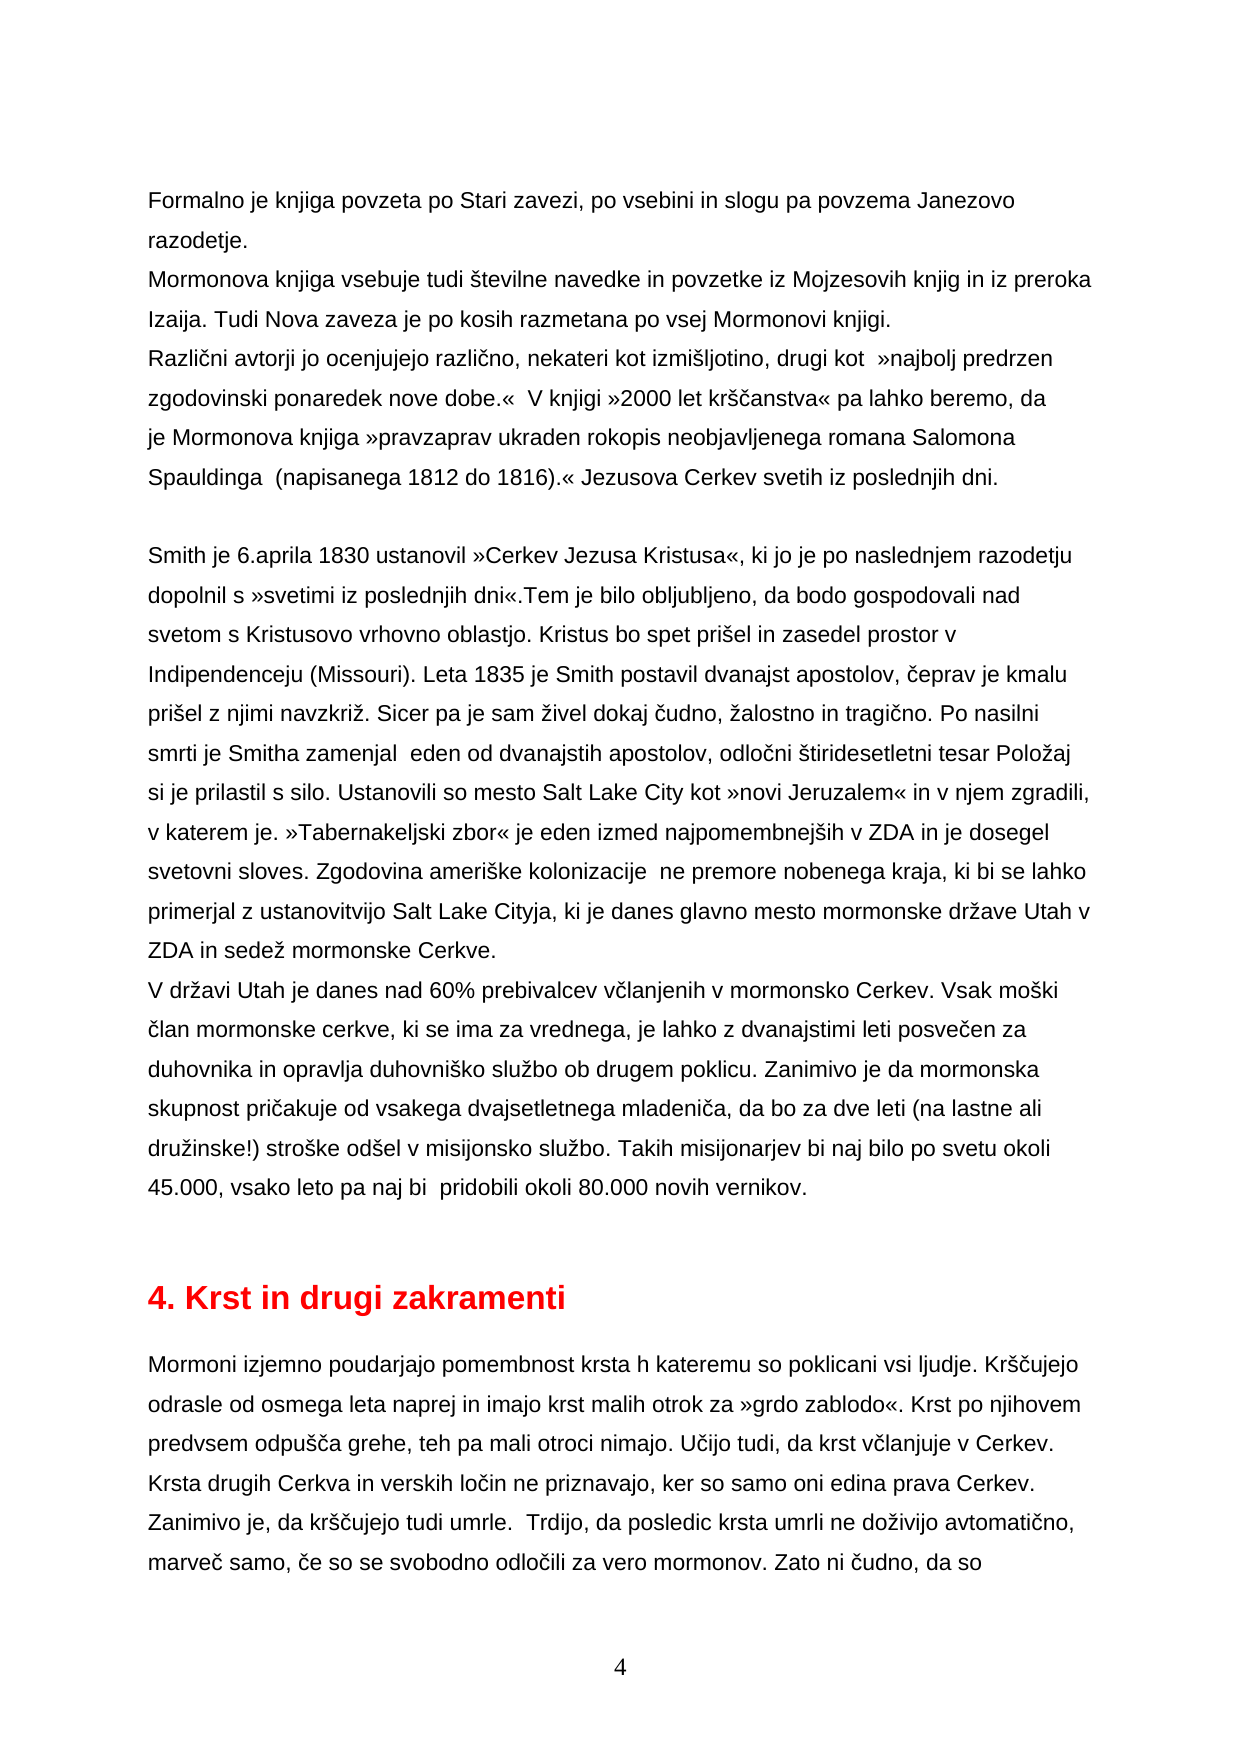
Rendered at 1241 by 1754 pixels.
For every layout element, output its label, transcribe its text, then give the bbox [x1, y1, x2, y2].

text Smith je 6.aprila 1830 ustanovil »Cerkev Jezusa Kristusa«, ki jo je po naslednjem razodetju dopolnil s »svetimi iz poslednjih dni«.Tem je bilo obljubljeno, da bodo gospodovali nad svetom s Kristusovo vrhovno oblastjo. Kristus bo spet prišel in zasedel prostor v Indipendenceju (Missouri). Leta 1835 je Smith postavil dvanajst apostolov, čeprav je kmalu prišel z njimi navzkriž. Sicer pa je sam živel dokaj čudno, žalostno in tragično. Po nasilni smrti je Smitha zamenjal eden od dvanajstih apostolov, odločni štiridesetletni tesar Položaj si je prilastil s silo. Ustanovili so mesto Salt Lake City kot »novi Jeruzalem« in v njem zgradili, v katerem je. »Tabernakeljski zbor« je eden izmed najpomembnejših v ZDA in je dosegel svetovni sloves. Zgodovina ameriške kolonizacije ne premore nobenega kraja, ki bi se lahko primerjal z ustanovitvijo Salt Lake Cityja, ki je danes glavno mesto mormonske države Utah v ZDA in sedež mormonske Cerkve. [148, 542, 1093, 963]
text V državi Utah je danes nad 60% prebivalcev včlanjenih v mormonsko Cerkev. Vsak moški član mormonske cerkve, ki se ima za vrednega, je lahko z dvanajstimi leti posvečen za duhovnika in opravlja duhovniško službo ob drugem poklicu. Zanimivo je da mormonska skupnost pričakuje od vsakega dvajsetletnega mladeniča, da bo za dve leti (na lastne ali družinske!) stroške odšel v misijonsko službo. Takih misijonarjev bi naj bilo po svetu okoli 45.000, vsako leto pa naj bi pridobili okoli 80.000 novih vernikov. [148, 977, 1093, 1200]
text Mormoni izjemno poudarjajo pomembnost krsta h kateremu so poklicani vsi ljudje. Krščujejo [148, 1351, 1093, 1378]
text Različni avtorji jo ocenjujejo različno, nekateri kot izmišljotino, drugi kot »najbolj predrzen zgodovinski ponaredek nove dobe.« V knjigi »2000 let krščanstva« pa lahko beremo, da [148, 345, 1093, 411]
text odrasle od osmega leta naprej in imajo krst malih otrok za »grdo zablodo«. Krst po njihovem predvsem odpušča grehe, teh pa mali otroci nimajo. Učijo tudi, da krst včlanjuje v Cerkev. Krsta drugih Cerkva in verskih ločin ne priznavajo, ker so samo oni edina prava Cerkev. Zanimivo je, da krščujejo tudi umrle. Trdijo, da posledic krsta umrli ne doživijo avtomatično, marveč samo, če so se svobodno odločili za vero mormonov. Zato ni čudno, da so [148, 1391, 1093, 1575]
text Formalno je knjiga povzeta po Stari zavezi, po vsebini in slogu pa povzema Janezovo razodetje. [148, 187, 1093, 253]
subtitle 4. Krst in drugi zakramenti [148, 1278, 1093, 1316]
text Mormonova knjiga vsebuje tudi številne navedke in povzetke iz Mojzesovih knjig in iz preroka [148, 266, 1093, 292]
text je Mormonova knjiga »pravzaprav ukraden rokopis neobjavljenega romana Salomona Spauldinga (napisanega 1812 do 1816).« Jezusova Cerkev svetih iz poslednjih dni. [148, 424, 1093, 490]
text Izaija. Tudi Nova zaveza je po kosih razmetana po vsej Mormonovi knjigi. [148, 306, 1093, 332]
